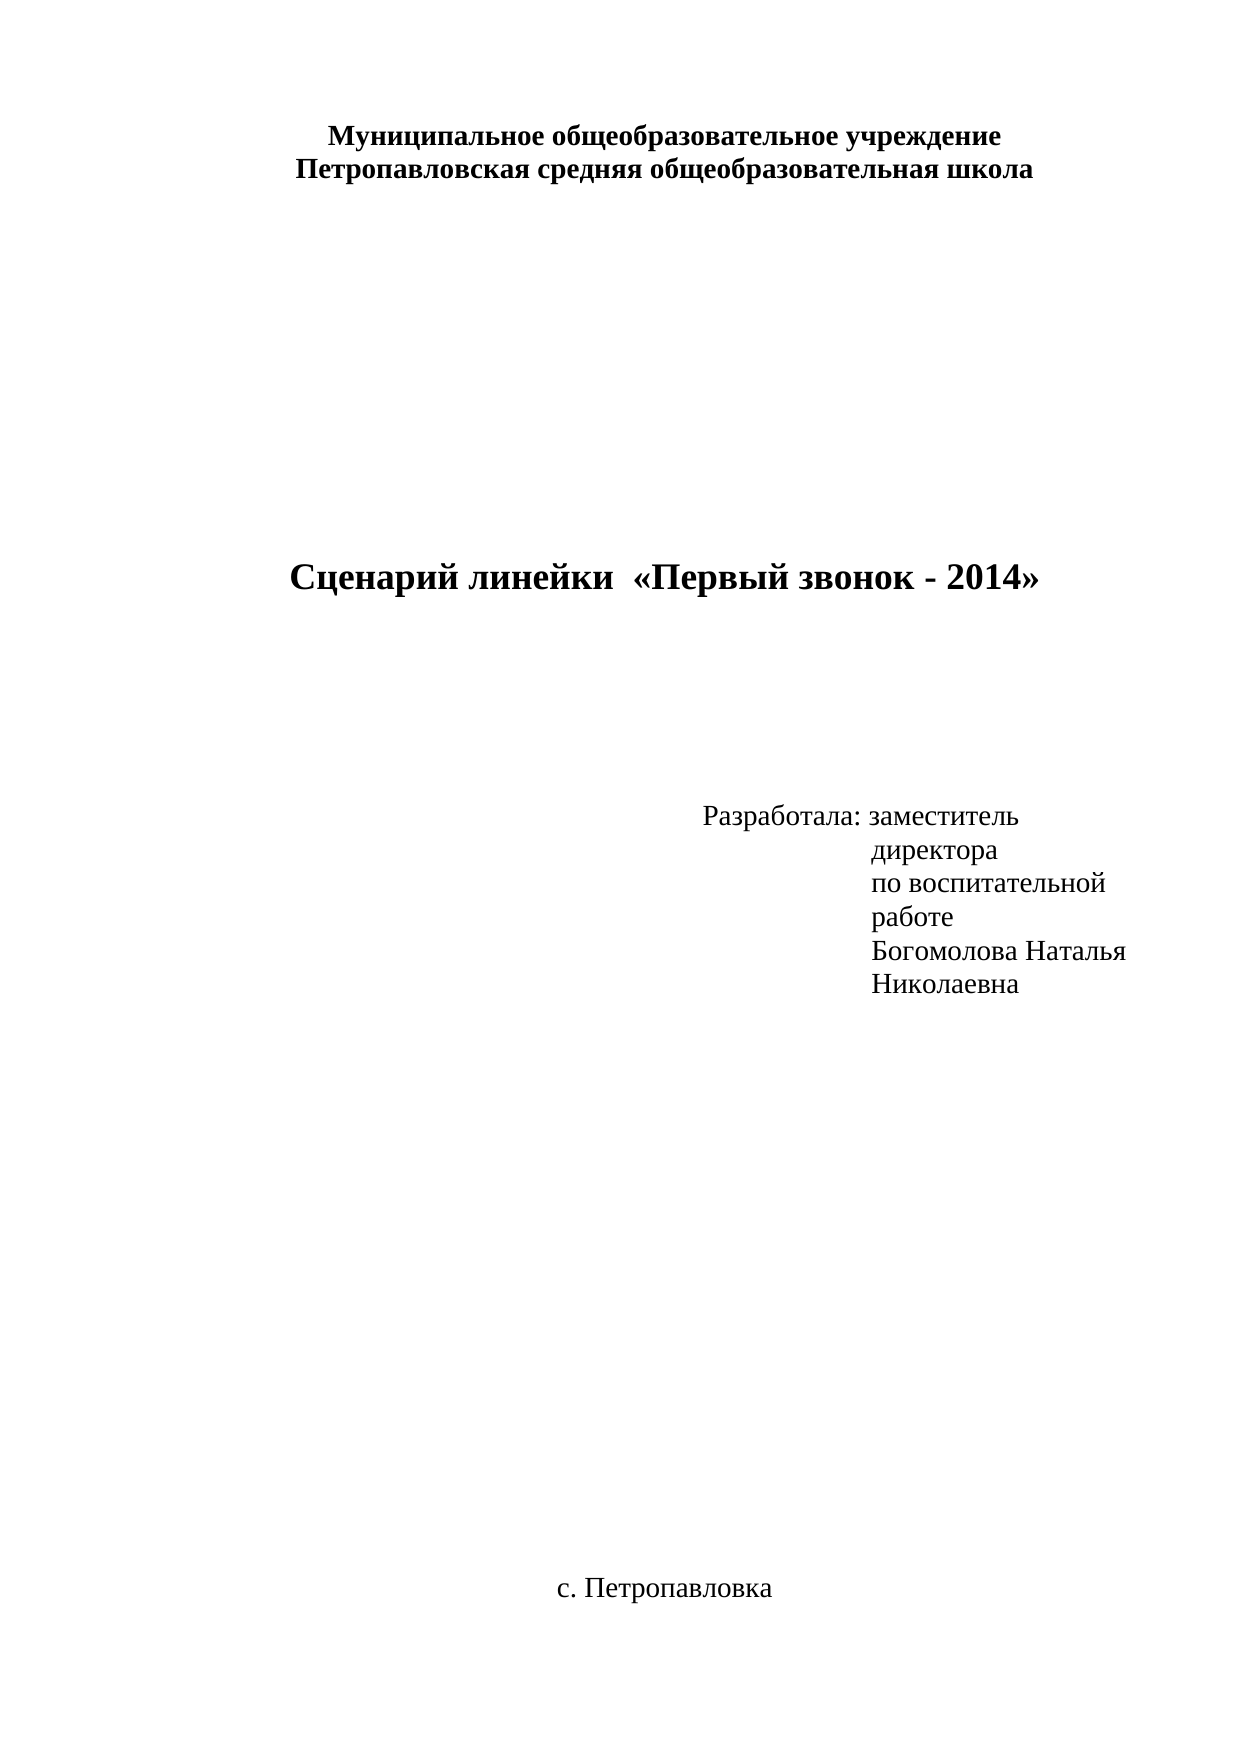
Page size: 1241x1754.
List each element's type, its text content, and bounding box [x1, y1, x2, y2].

text Разработала: заместитель директора [702, 798, 1152, 866]
text по воспитательной работе [871, 866, 1152, 933]
text Богомолова Наталья Николаевна [871, 933, 1152, 1000]
text с. Петропавловка [177, 1570, 1152, 1603]
text Петропавловская средняя общеобразовательная школа [177, 152, 1152, 185]
text Сценарий линейки «Первый звонок - 2014» [177, 554, 1152, 597]
text Муниципальное общеобразовательное учреждение [177, 118, 1152, 152]
